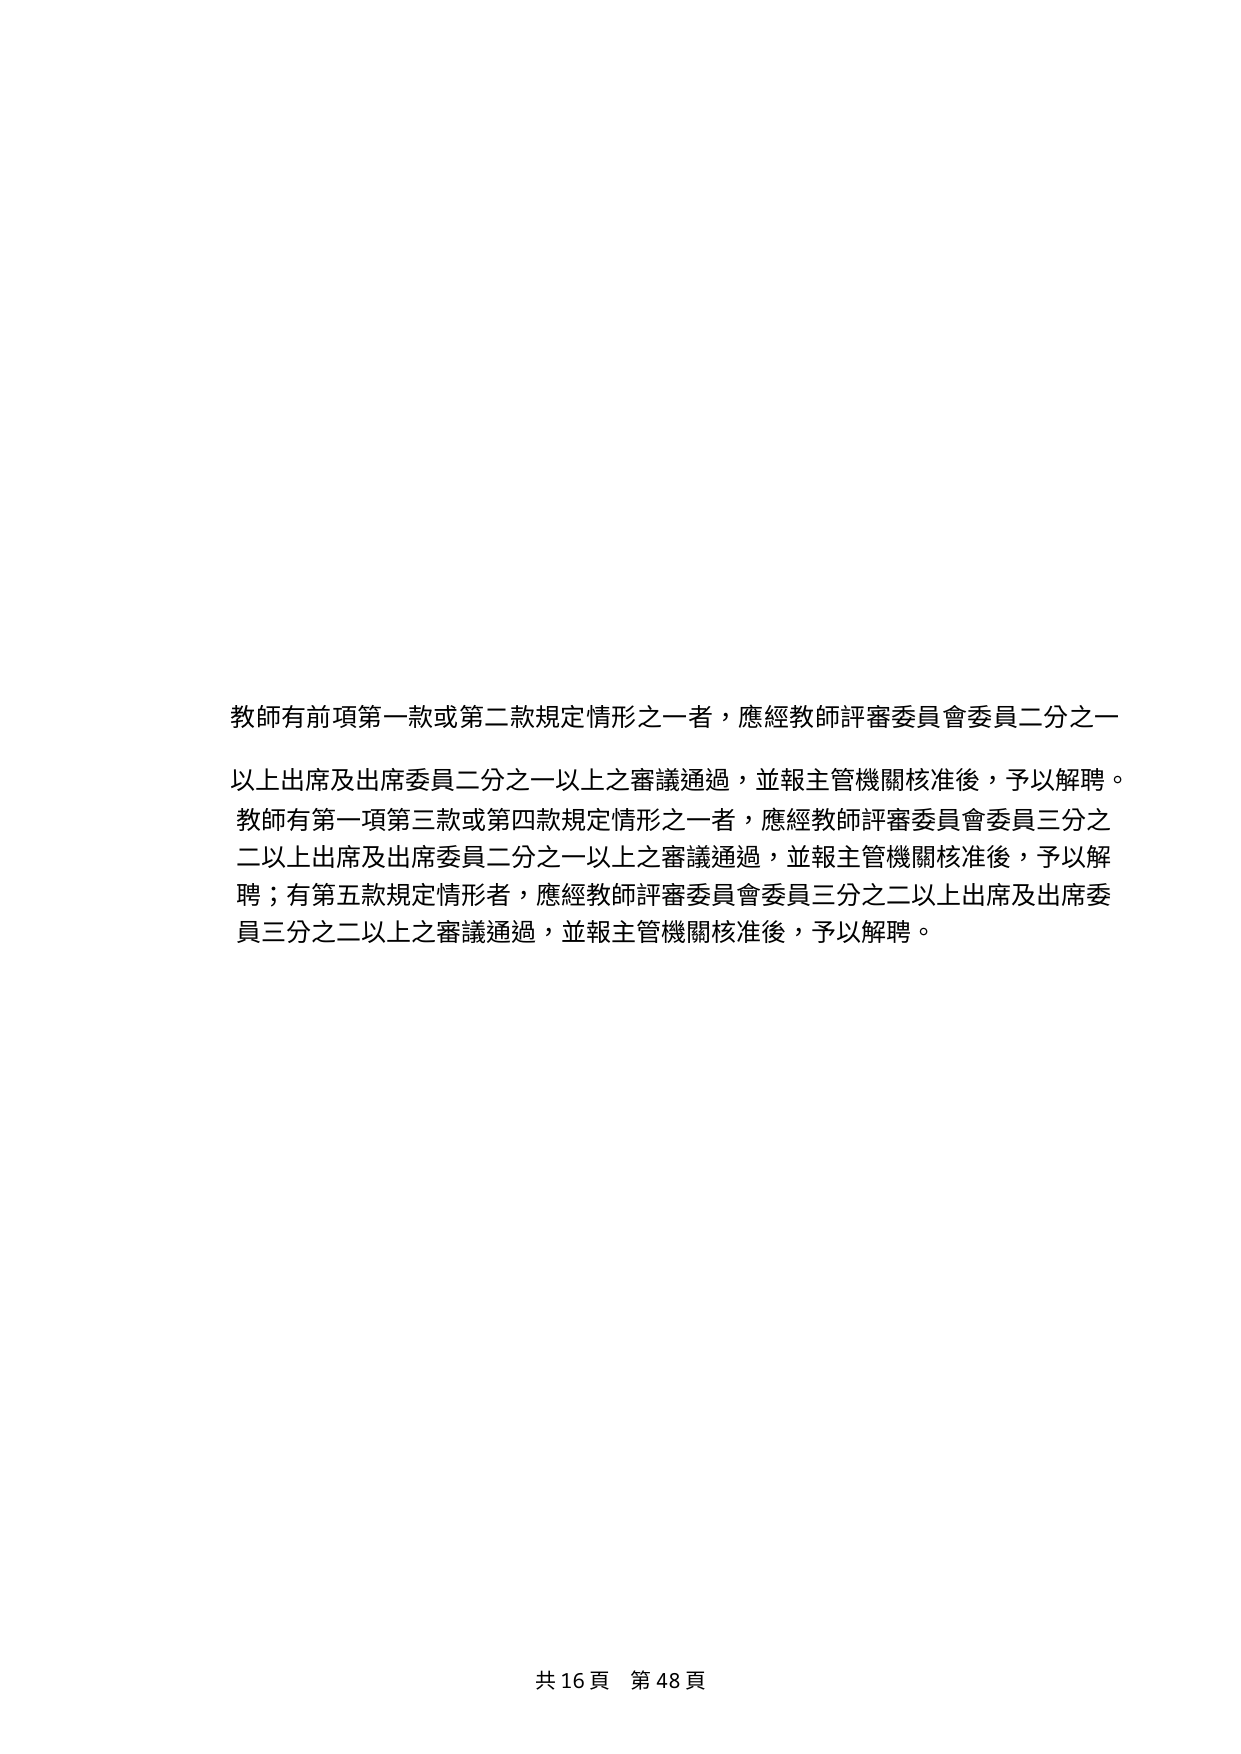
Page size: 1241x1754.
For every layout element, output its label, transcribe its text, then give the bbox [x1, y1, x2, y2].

text 教師有第一項第三款或第四款規定情形之一者，應經教師評審委員會委員三分之二以上出席及出席委員二分之一以上之審議通過，並報主管機關核准後，予以解聘；有第五款規定情形者，應經教師評審委員會委員三分之二以上出席及出席委員三分之二以上之審議通過，並報主管機關核准後，予以解聘。 [236, 799, 1122, 949]
text 教師有前項第一款或第二款規定情形之一者，應經教師評審委員會委員二分之一以上出席及出席委員二分之一以上之審議通過，並報主管機關核准後，予以解聘。 [230, 674, 1122, 799]
